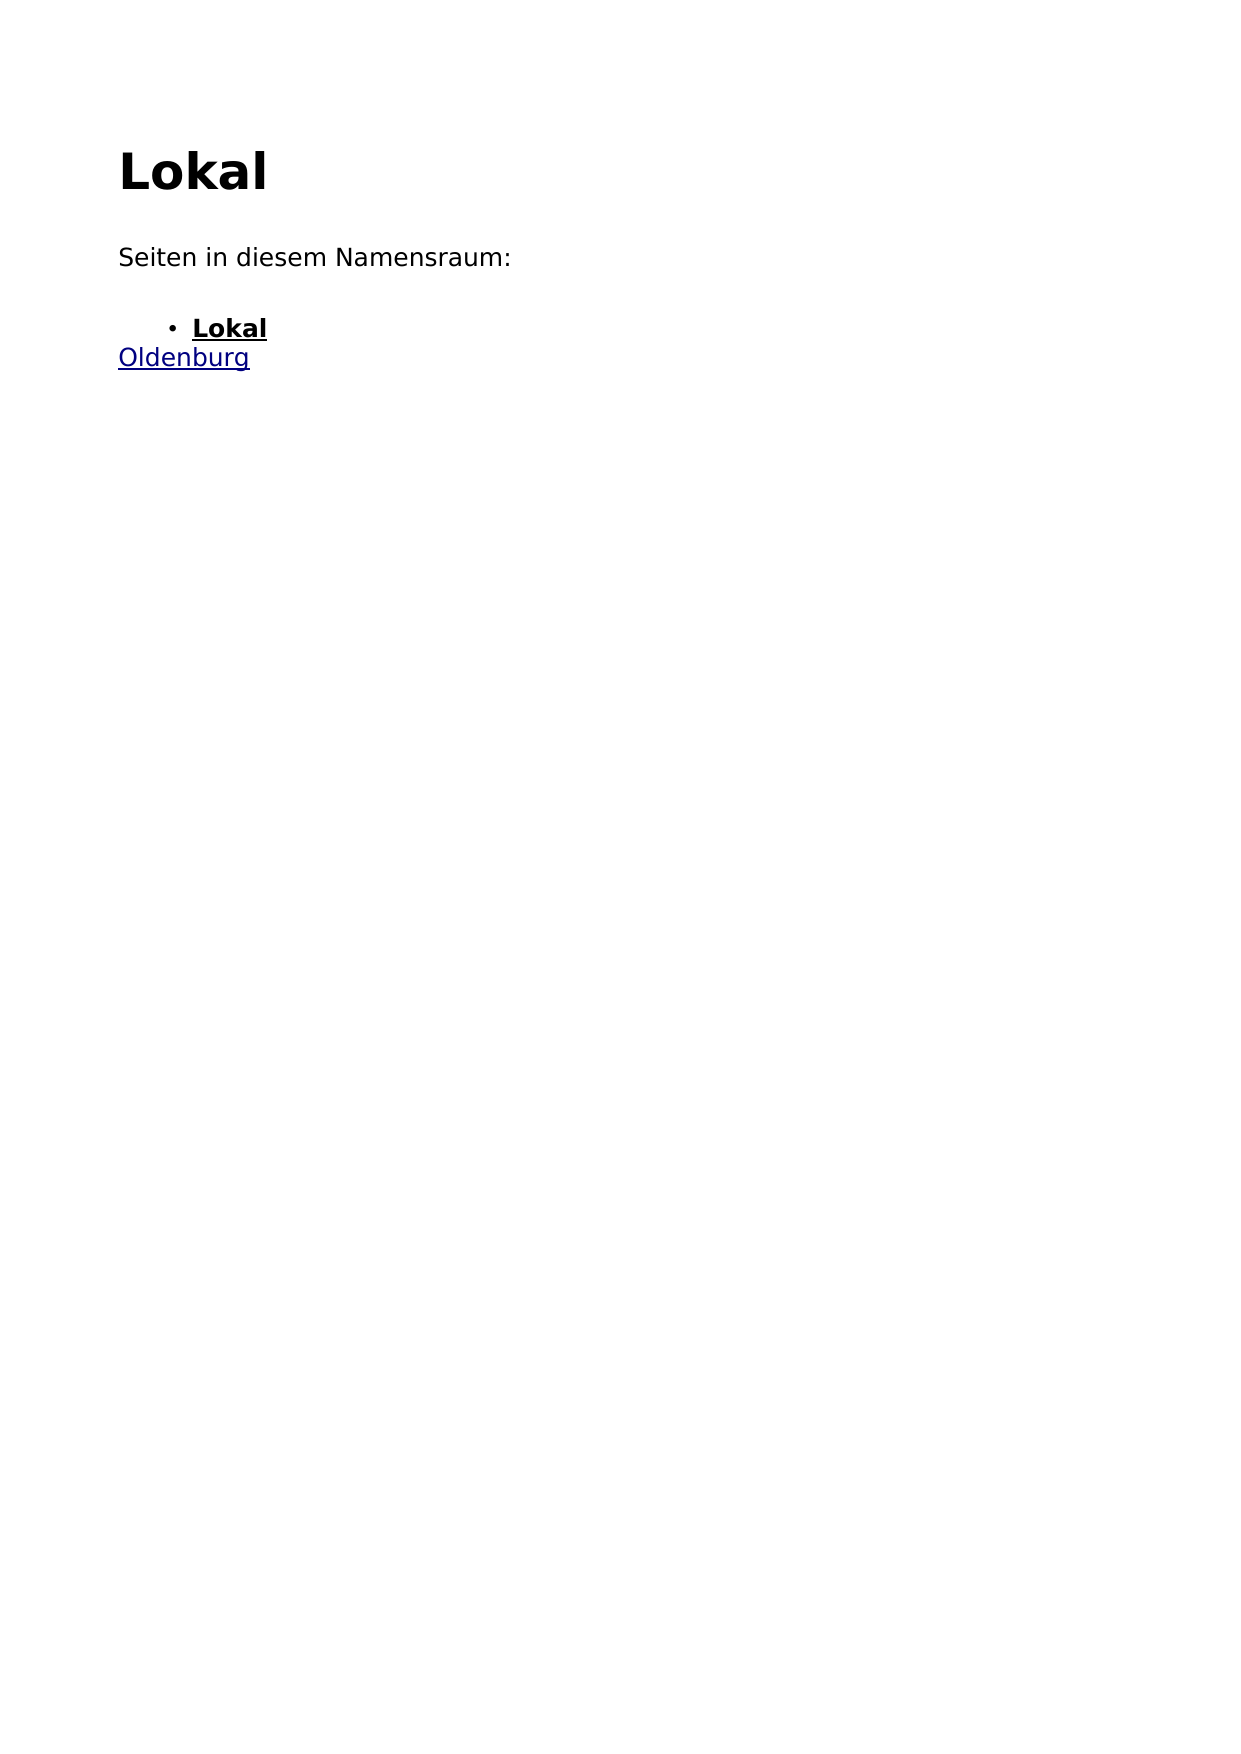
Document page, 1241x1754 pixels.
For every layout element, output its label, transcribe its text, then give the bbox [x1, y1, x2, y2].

subtitle Lokal [118, 143, 1122, 201]
text Oldenburg [118, 343, 1122, 372]
list Lokal [177, 314, 1122, 343]
text Seiten in diesem Namensraum: [118, 214, 1122, 272]
